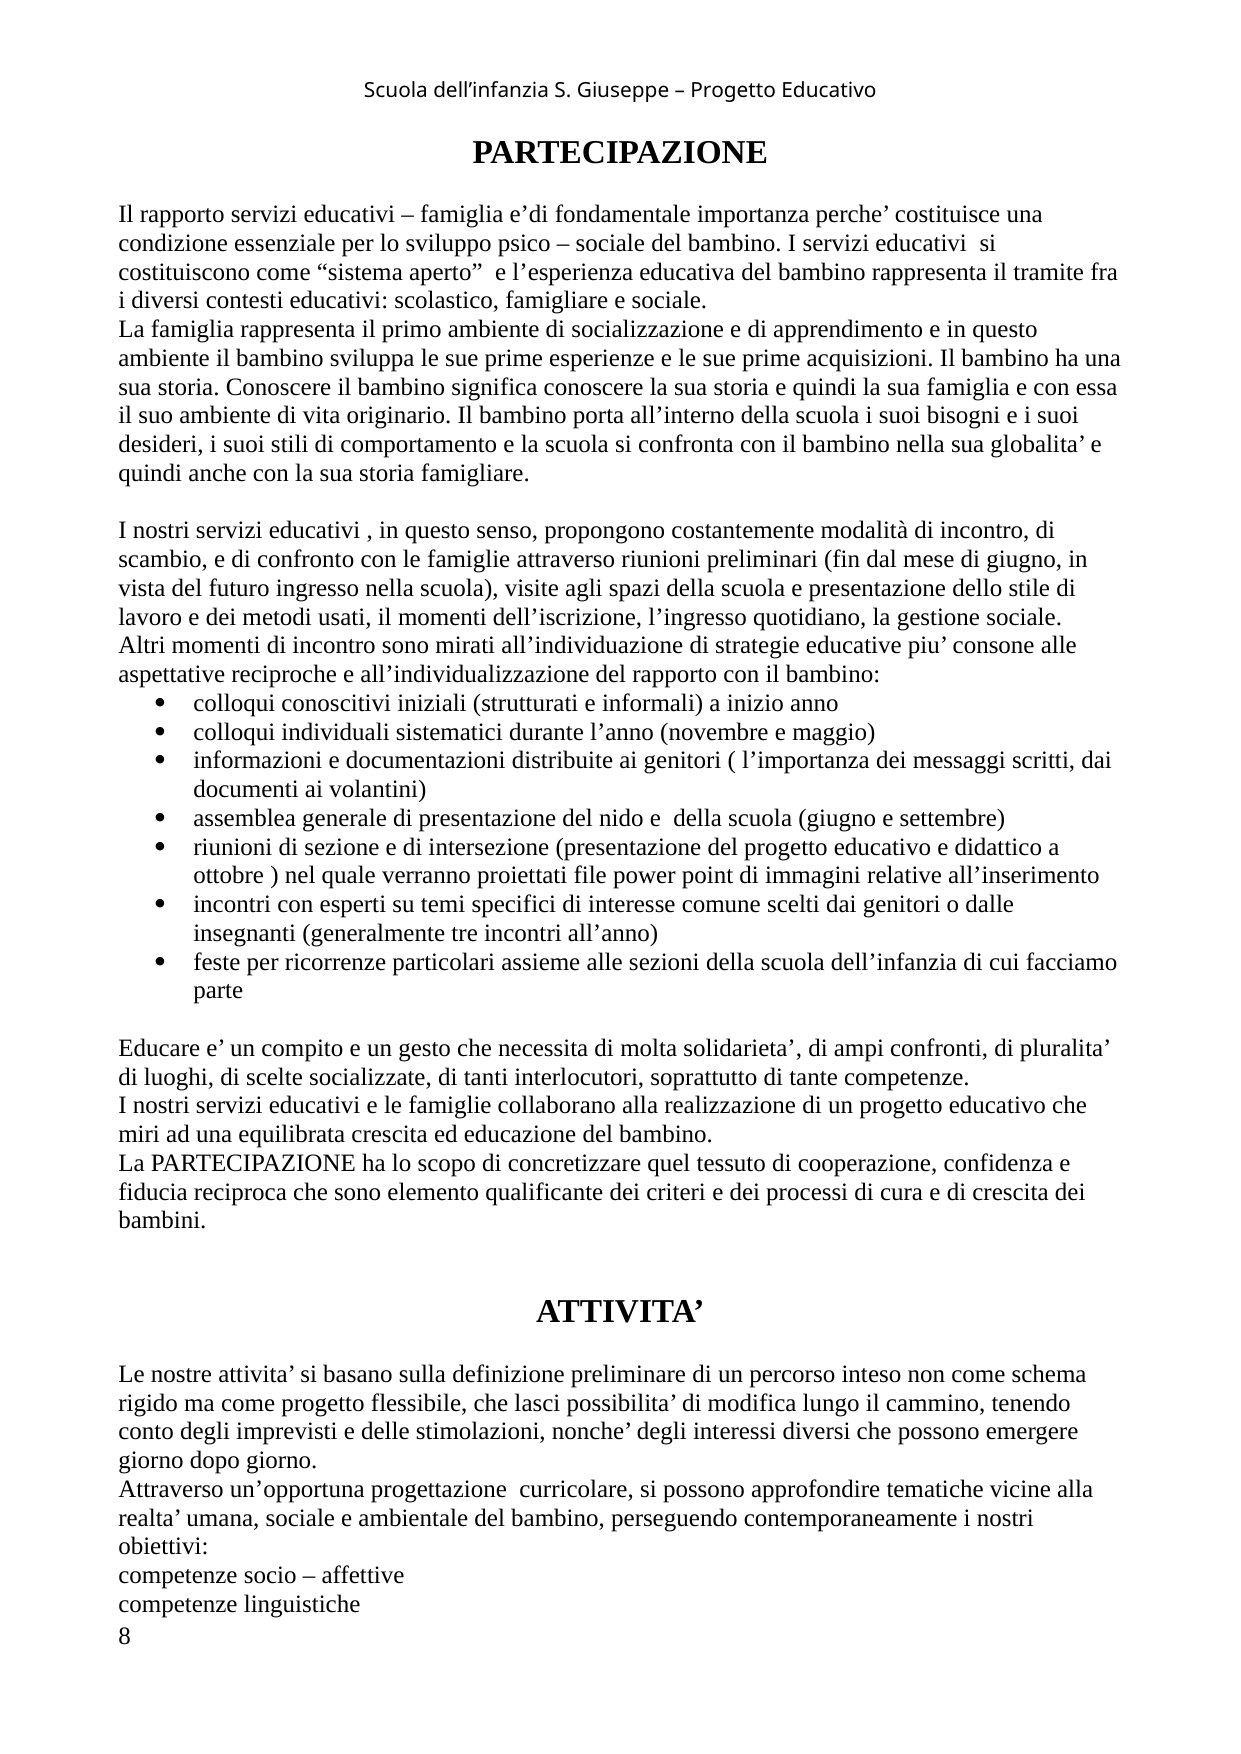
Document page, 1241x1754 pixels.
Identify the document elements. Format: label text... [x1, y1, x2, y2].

list assemblea generale di presentazione del nido e della scuola (giugno e settembre) [156, 803, 1122, 832]
list incontri con esperti su temi specifici di interesse comune scelti dai genitori o dalle insegnanti (generalmente tre incontri all’anno) [156, 889, 1122, 947]
text Il rapporto servizi educativi – famiglia e’di fondamentale importanza perche’ costituisce una condizione essenziale per lo sviluppo psico – sociale del bambino. I servizi educativi si costituiscono come “sistema aperto” e l’esperienza educativa del bambino rappresenta il tramite fra i diversi contesti educativi: scolastico, famigliare e sociale. [118, 199, 1122, 314]
list feste per ricorrenze particolari assieme alle sezioni della scuola dell’infanzia di cui facciamo parte [156, 947, 1122, 1004]
list colloqui individuali sistematici durante l’anno (novembre e maggio) [156, 717, 1122, 746]
text I nostri servizi educativi e le famiglie collaborano alla realizzazione di un progetto educativo che miri ad una equilibrata crescita ed educazione del bambino. [118, 1091, 1122, 1148]
list riunioni di sezione e di intersezione (presentazione del progetto educativo e didattico a ottobre ) nel quale verranno proiettati file power point di immagini relative all’inserimento [156, 832, 1122, 889]
text Educare e’ un compito e un gesto che necessita di molta solidarieta’, di ampi confronti, di pluralita’ di luoghi, di scelte socializzate, di tanti interlocutori, soprattutto di tante competenze. [118, 1033, 1122, 1091]
text La PARTECIPAZIONE ha lo scopo di concretizzare quel tessuto di cooperazione, confidenza e fiducia reciproca che sono elemento qualificante dei criteri e dei processi di cura e di crescita dei bambini. [118, 1148, 1122, 1234]
text competenze linguistiche [118, 1589, 1122, 1618]
subtitle PARTECIPAZIONE [118, 132, 1122, 171]
text Le nostre attivita’ si basano sulla definizione preliminare di un percorso inteso non come schema rigido ma come progetto flessibile, che lasci possibilita’ di modifica lungo il cammino, tenendo conto degli imprevisti e delle stimolazioni, nonche’ degli interessi diversi che possono emergere giorno dopo giorno. [118, 1359, 1122, 1474]
text I nostri servizi educativi , in questo senso, propongono costantemente modalità di incontro, di scambio, e di confronto con le famiglie attraverso riunioni preliminari (fin dal mese di giugno, in vista del futuro ingresso nella scuola), visite agli spazi della scuola e presentazione dello stile di lavoro e dei metodi usati, il momenti dell’iscrizione, l’ingresso quotidiano, la gestione sociale. [118, 516, 1122, 631]
list colloqui conoscitivi iniziali (strutturati e informali) a inizio anno [156, 688, 1122, 717]
subtitle ATTIVITA’ [118, 1292, 1122, 1330]
text Altri momenti di incontro sono mirati all’individuazione di strategie educative piu’ consone alle aspettative reciproche e all’individualizzazione del rapporto con il bambino: [118, 631, 1122, 688]
text La famiglia rappresenta il primo ambiente di socializzazione e di apprendimento e in questo ambiente il bambino sviluppa le sue prime esperienze e le sue prime acquisizioni. Il bambino ha una sua storia. Conoscere il bambino significa conoscere la sua storia e quindi la sua famiglia e con essa il suo ambiente di vita originario. Il bambino porta all’interno della scuola i suoi bisogni e i suoi desideri, i suoi stili di comportamento e la scuola si confronta con il bambino nella sua globalita’ e quindi anche con la sua storia famigliare. [118, 314, 1122, 487]
text Attraverso un’opportuna progettazione curricolare, si possono approfondire tematiche vicine alla realta’ umana, sociale e ambientale del bambino, perseguendo contemporaneamente i nostri obiettivi: [118, 1474, 1122, 1560]
text competenze socio – affettive [118, 1560, 1122, 1589]
list informazioni e documentazioni distribuite ai genitori ( l’importanza dei messaggi scritti, dai documenti ai volantini) [156, 746, 1122, 803]
